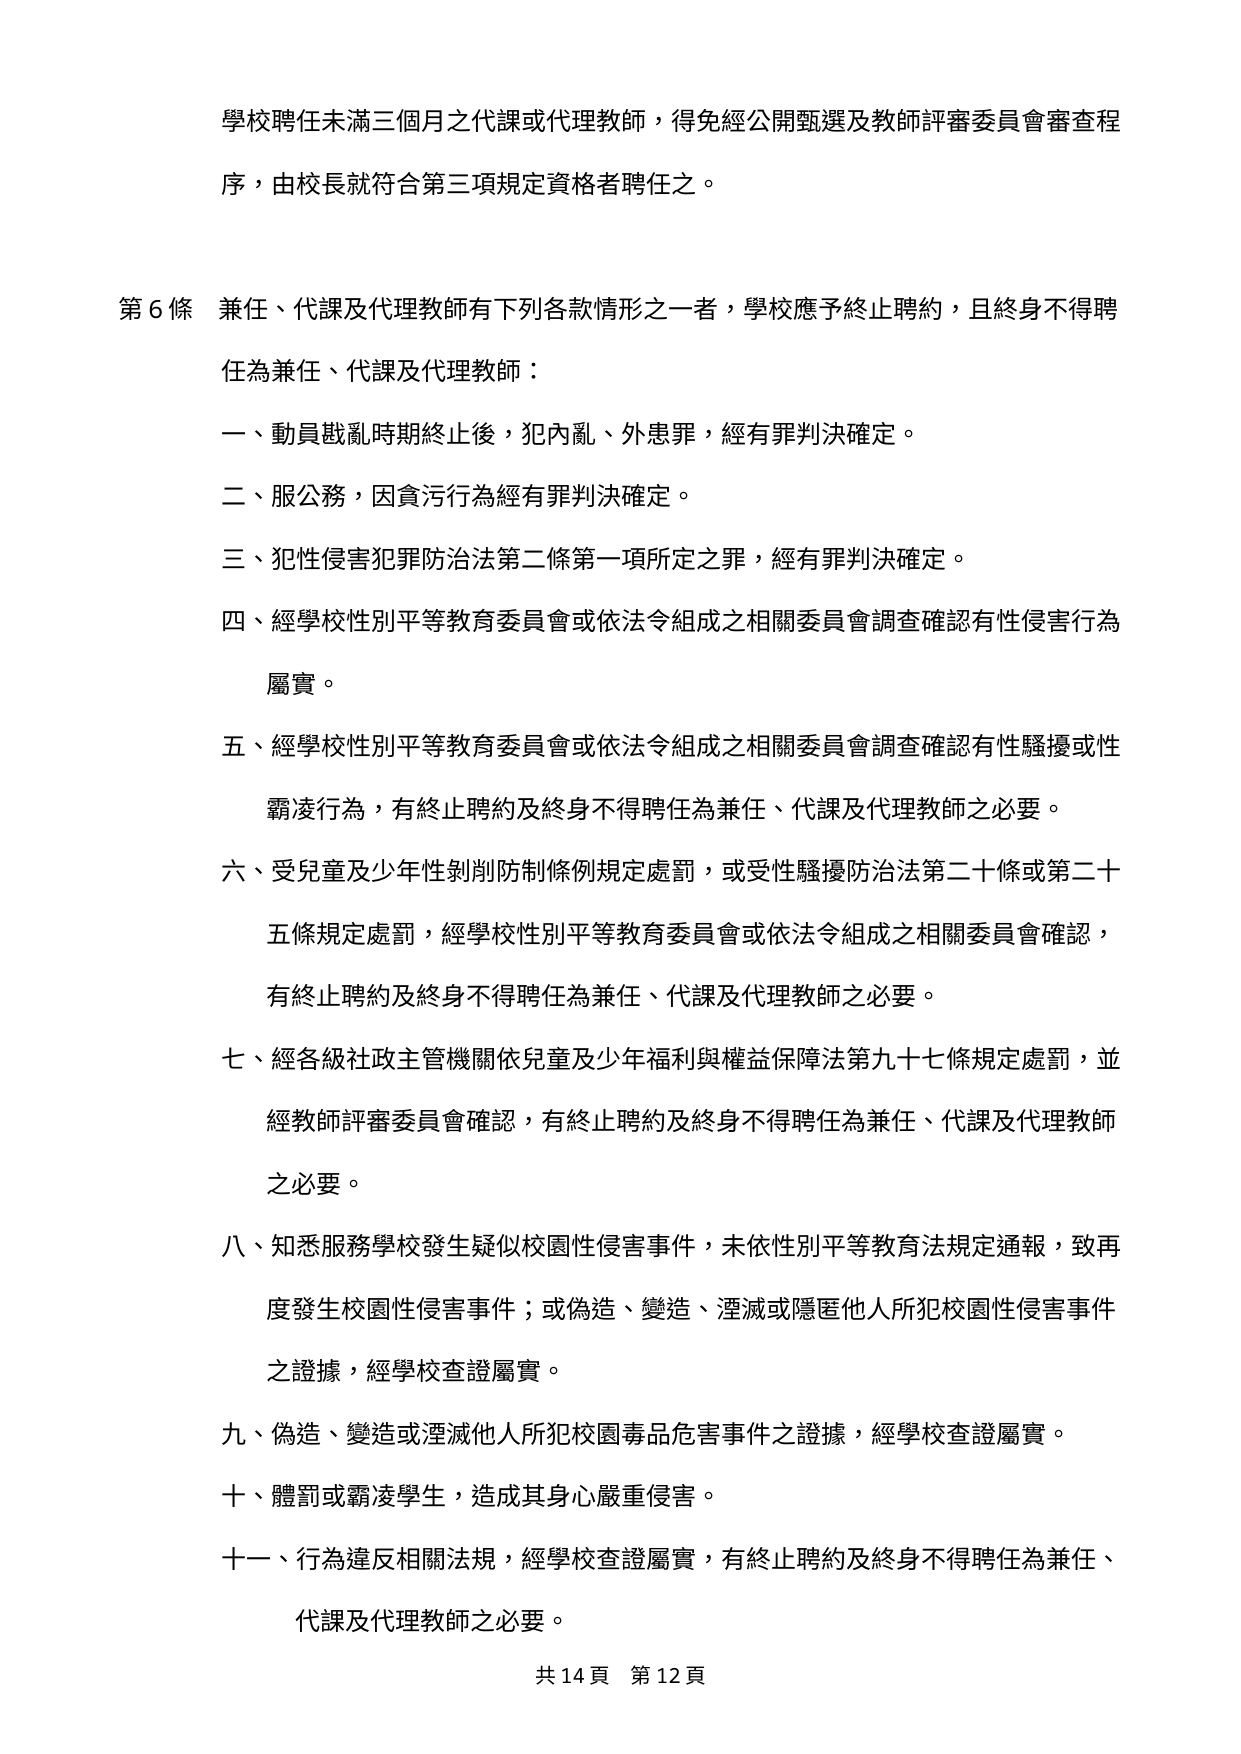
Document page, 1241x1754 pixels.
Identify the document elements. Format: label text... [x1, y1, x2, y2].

text 八、知悉服務學校發生疑似校園性侵害事件，未依性別平等教育法規定通報，致再度發生校園性侵害事件；或偽造、變造、湮滅或隱匿他人所犯校園性侵害事件之證據，經學校查證屬實。 [222, 1203, 1122, 1391]
text 九、偽造、變造或湮滅他人所犯校園毒品危害事件之證據，經學校查證屬實。 [222, 1391, 1122, 1453]
text 十一、行為違反相關法規，經學校查證屬實，有終止聘約及終身不得聘任為兼任、代課及代理教師之必要。 [222, 1516, 1122, 1641]
text 第6條 兼任、代課及代理教師有下列各款情形之一者，學校應予終止聘約，且終身不得聘任為兼任、代課及代理教師： 一、動員戡亂時期終止後，犯內亂、外患罪，經有罪判決確定。 [118, 266, 1122, 453]
text 三、犯性侵害犯罪防治法第二條第一項所定之罪，經有罪判決確定。 [222, 516, 1122, 578]
text 四、經學校性別平等教育委員會或依法令組成之相關委員會調查確認有性侵害行為屬實。 [222, 578, 1122, 703]
text 五、經學校性別平等教育委員會或依法令組成之相關委員會調查確認有性騷擾或性霸凌行為，有終止聘約及終身不得聘任為兼任、代課及代理教師之必要。 [222, 703, 1122, 828]
text 六、受兒童及少年性剝削防制條例規定處罰，或受性騷擾防治法第二十條或第二十五條規定處罰，經學校性別平等教育委員會或依法令組成之相關委員會確認，有終止聘約及終身不得聘任為兼任、代課及代理教師之必要。 [222, 828, 1122, 1016]
text 十、體罰或霸凌學生，造成其身心嚴重侵害。 [222, 1453, 1122, 1516]
text 學校聘任未滿三個月之代課或代理教師，得免經公開甄選及教師評審委員會審查程序，由校長就符合第三項規定資格者聘任之。 [221, 78, 1122, 203]
text 七、經各級社政主管機關依兒童及少年福利與權益保障法第九十七條規定處罰，並經教師評審委員會確認，有終止聘約及終身不得聘任為兼任、代課及代理教師之必要。 [222, 1016, 1122, 1203]
text 二、服公務，因貪污行為經有罪判決確定。 [222, 453, 1122, 516]
